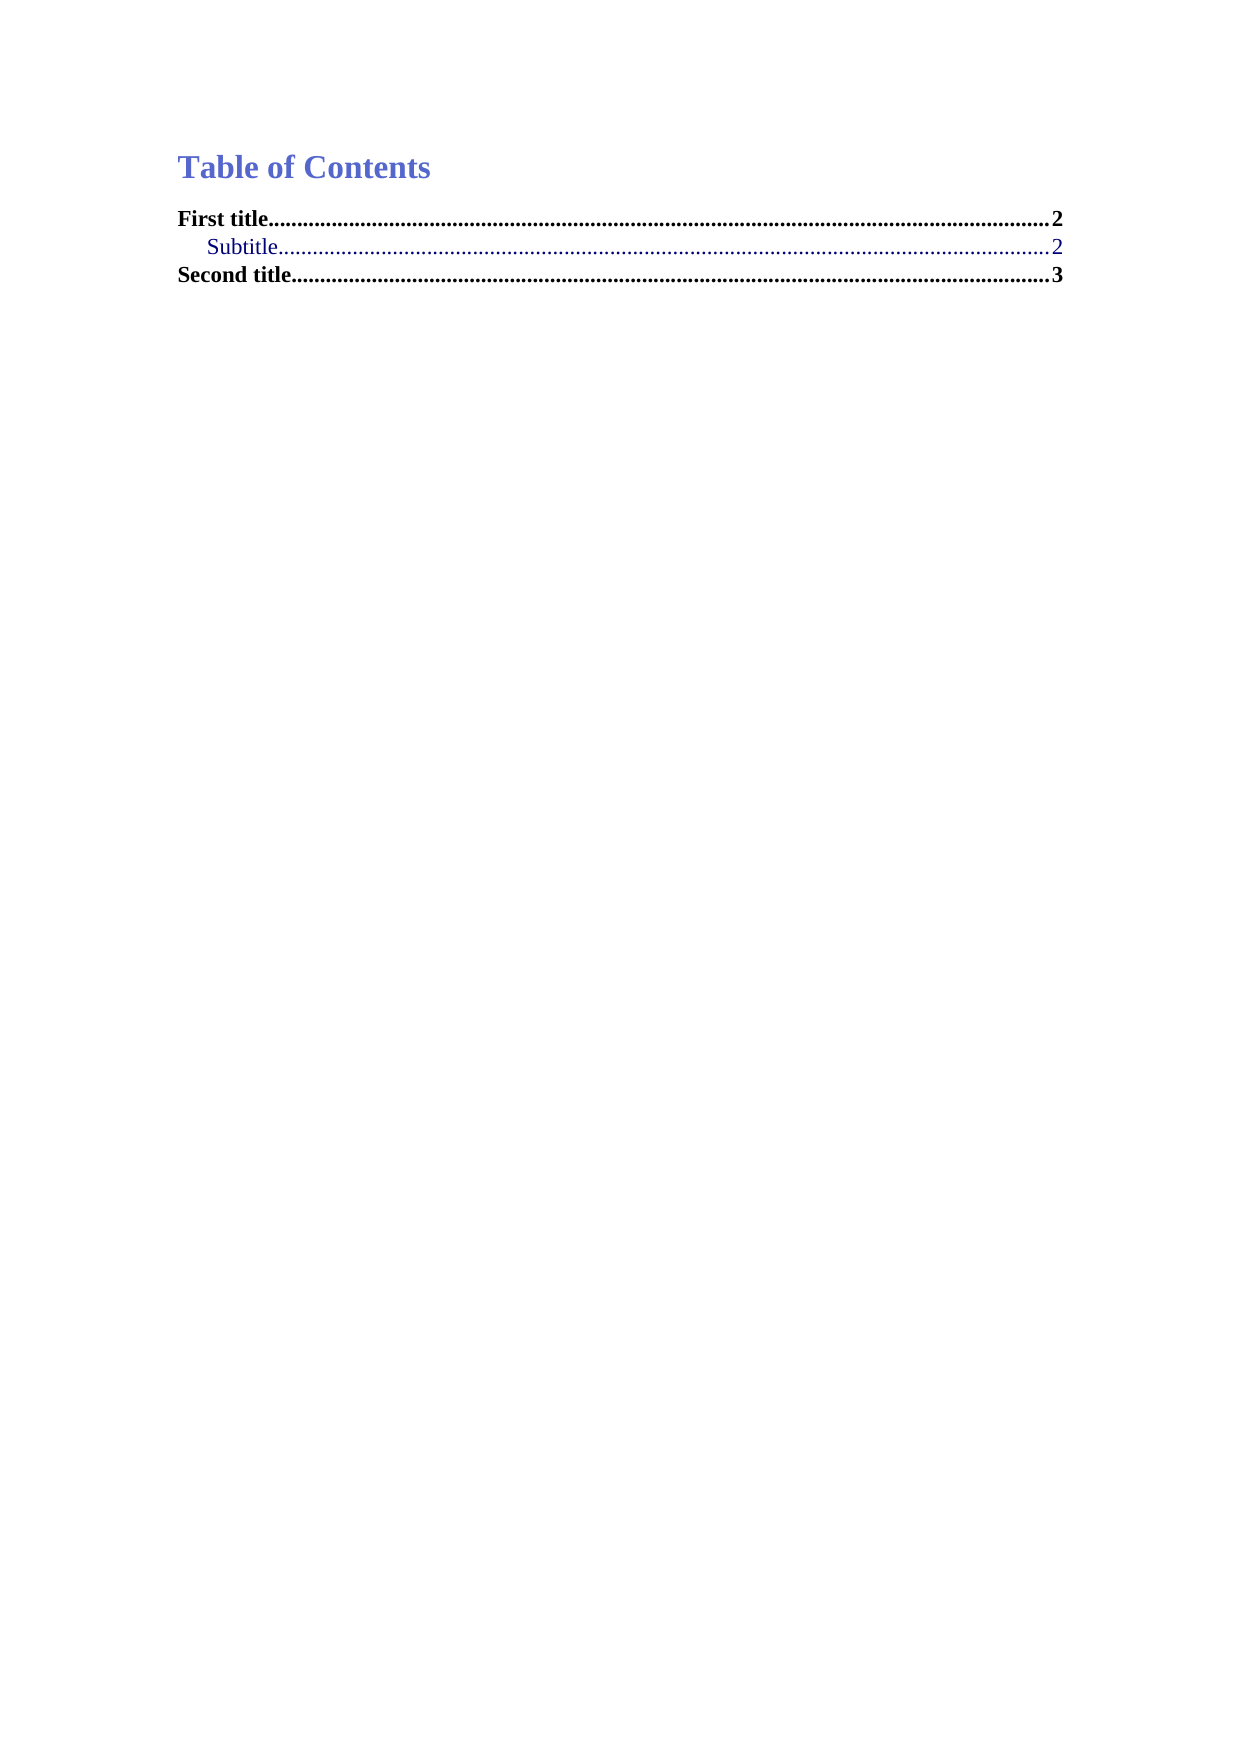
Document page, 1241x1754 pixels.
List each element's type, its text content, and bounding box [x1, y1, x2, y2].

text First title 2 [177, 205, 1063, 232]
text Subtitle 2 [207, 233, 1063, 260]
text Table of Contents [177, 148, 1063, 186]
text Second title 3 [177, 261, 1063, 288]
